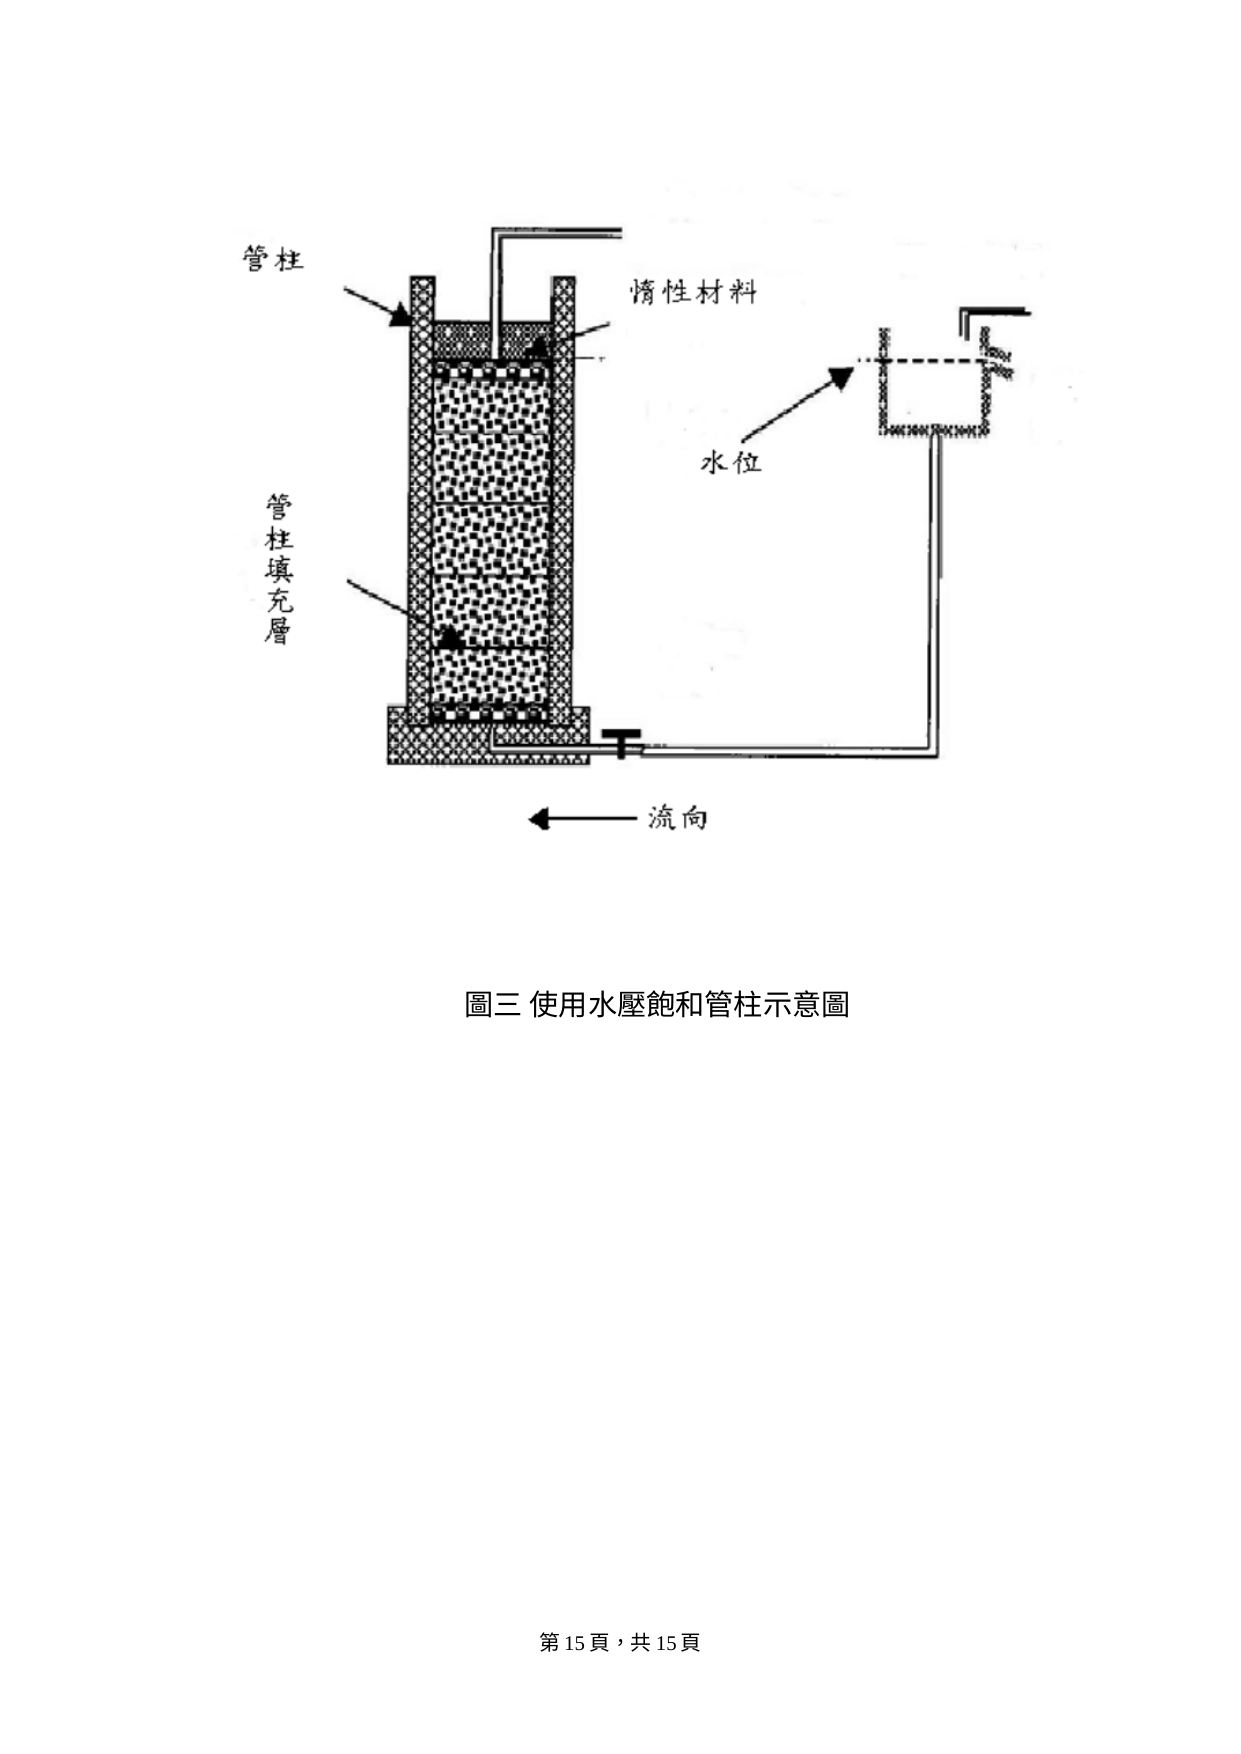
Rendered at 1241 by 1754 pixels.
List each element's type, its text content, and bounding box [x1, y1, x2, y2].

text 圖三 使用水壓飽和管柱示意圖 [222, 982, 1092, 1024]
